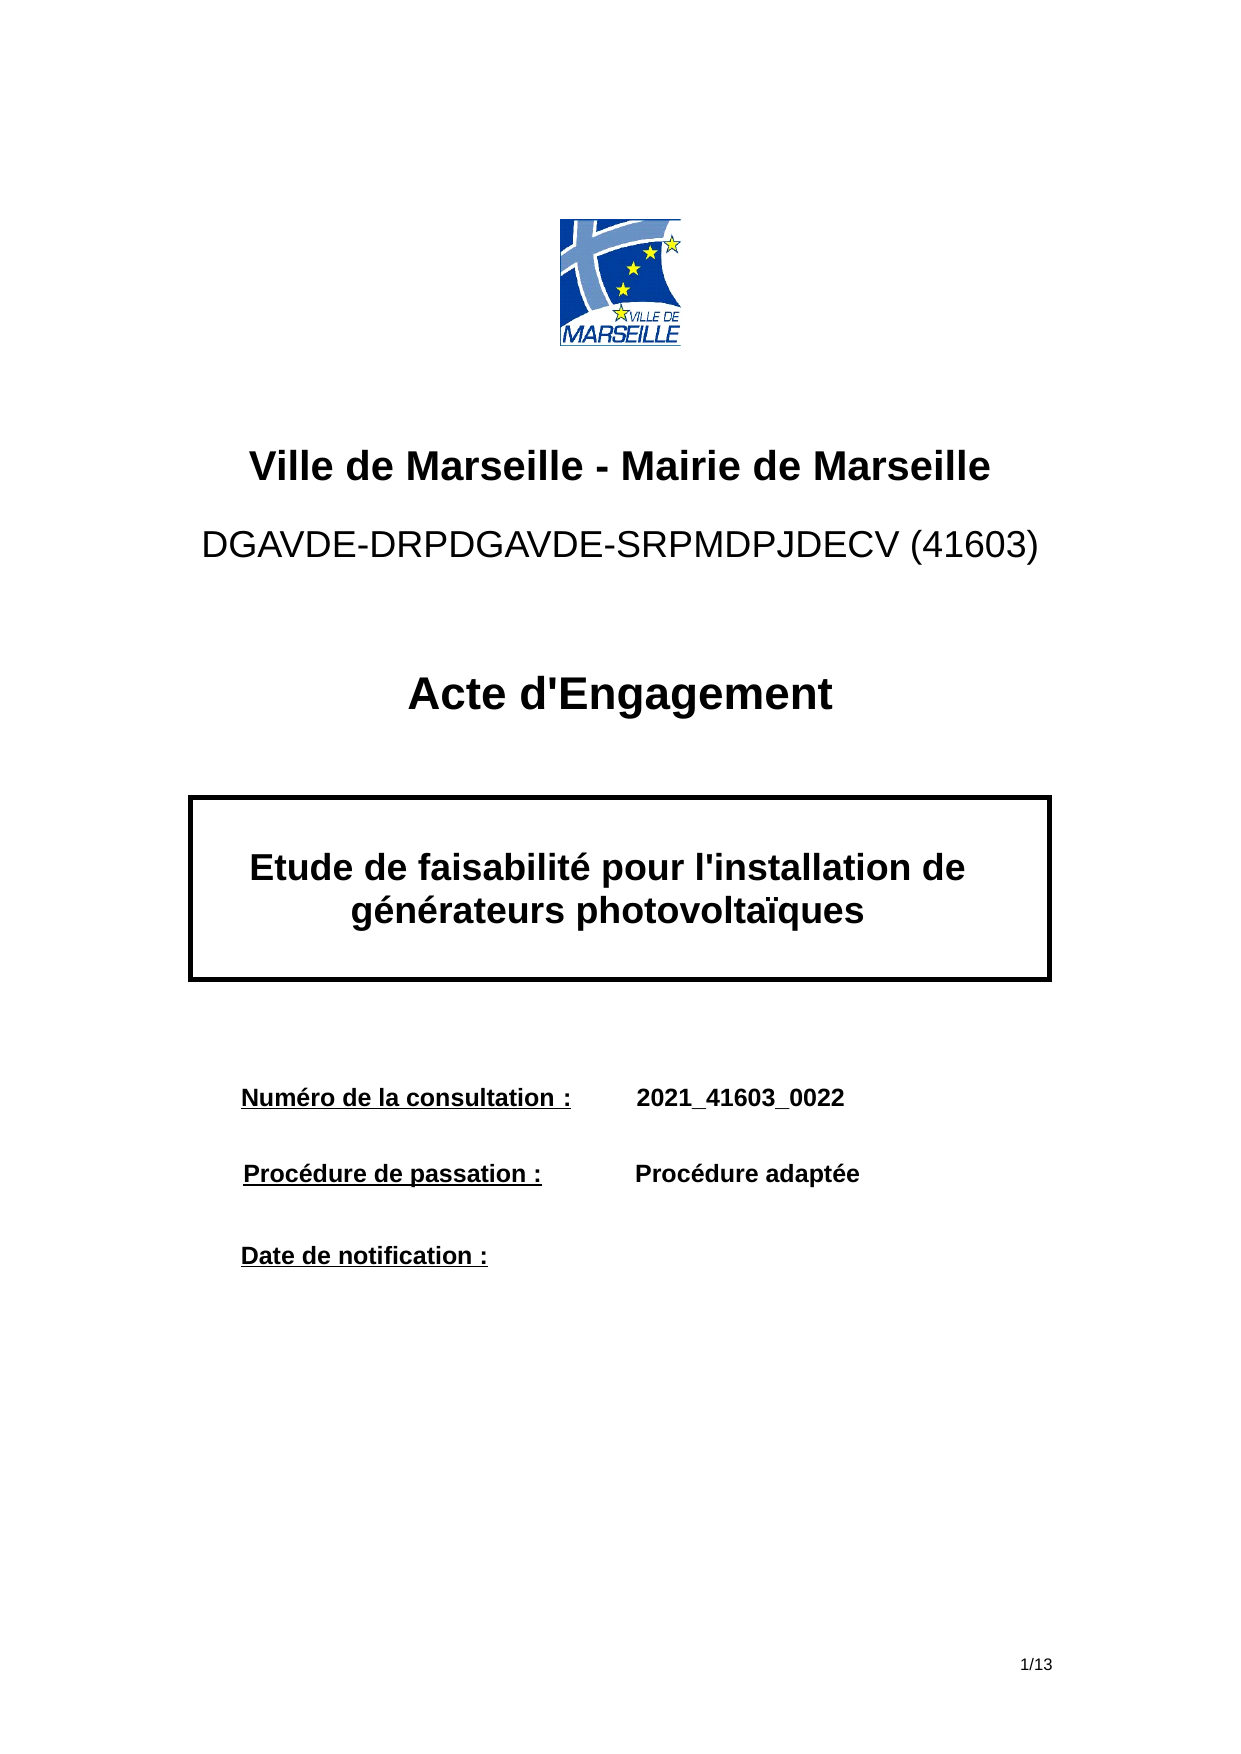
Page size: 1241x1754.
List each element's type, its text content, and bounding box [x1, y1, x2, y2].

text Etude de faisabilité pour l'installation de générateurs photovoltaïques [193, 838, 1047, 932]
text DGAVDE-DRPDGAVDE-SRPMDPJDECV (41603) [188, 523, 1052, 566]
text Procédure de passation : Procédure adaptée [243, 1159, 1052, 1188]
text Acte d'Engagement [188, 667, 1052, 719]
text Numéro de la consultation : 2021_41603_0022 [241, 1083, 1052, 1112]
text Ville de Marseille - Mairie de Marseille [188, 441, 1052, 489]
text Date de notification : [241, 1241, 1052, 1270]
